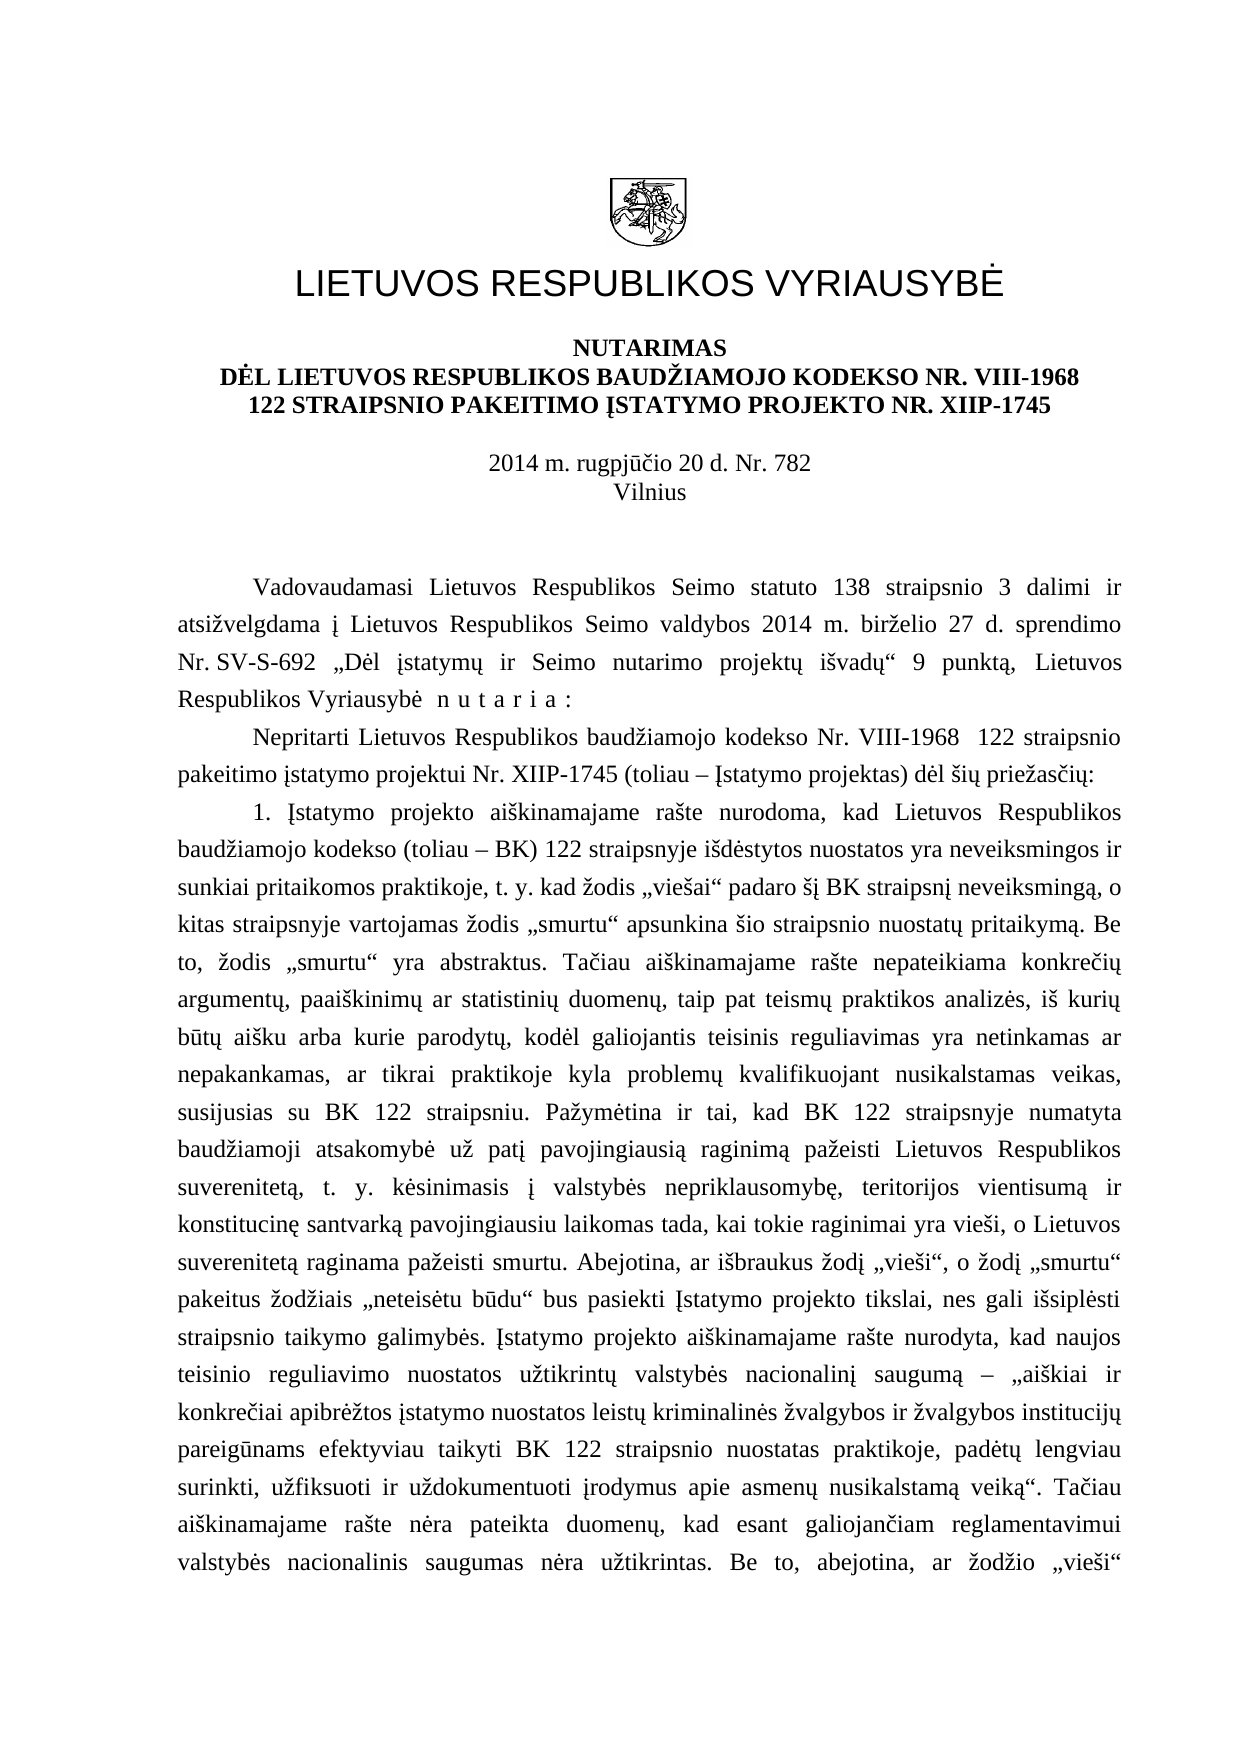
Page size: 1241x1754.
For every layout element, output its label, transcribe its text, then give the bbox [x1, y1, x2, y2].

text nutarimas [177, 333, 1122, 362]
text Dėl LIETUVOS RESPUBLIKOS BAUDŽIAMOJO KODEKSO NR. VIII-1968 122 STRAIPSNIO PAKEITIMO ĮSTATYMO PROJEKTO NR. XIIP-1745 [177, 362, 1122, 419]
text Lietuvos Respublikos Vyriausybė [177, 261, 1122, 304]
text Vadovaudamasi Lietuvos Respublikos Seimo statuto 138 straipsnio 3 dalimi ir atsižvelgdama į Lietuvos Respublikos Seimo valdybos 2014 m. birželio 27 d. sprendimo Nr. SV-S-692 „Dėl įstatymų ir Seimo nutarimo projektų išvadų“ 9 punktą, Lietuvos Respublikos Vyriausybė nutaria: [177, 563, 1122, 713]
text Nepritarti Lietuvos Respublikos baudžiamojo kodekso Nr. VIII-1968 122 straipsnio pakeitimo įstatymo projektui Nr. XIIP-1745 (toliau – Įstatymo projektas) dėl šių priežasčių: [177, 713, 1122, 788]
text 2014 m. rugpjūčio 20 d. Nr. 782 Vilnius [177, 448, 1122, 505]
text 1. Įstatymo projekto aiškinamajame rašte nurodoma, kad Lietuvos Respublikos baudžiamojo kodekso (toliau – BK) 122 straipsnyje išdėstytos nuostatos yra neveiksmingos ir sunkiai pritaikomos praktikoje, t. y. kad žodis „viešai“ padaro šį BK straipsnį neveiksmingą, o kitas straipsnyje vartojamas žodis „smurtu“ apsunkina šio straipsnio nuostatų pritaikymą. Be to, žodis „smurtu“ yra abstraktus. Tačiau aiškinamajame rašte nepateikiama konkrečių argumentų, paaiškinimų ar statistinių duomenų, taip pat teismų praktikos analizės, iš kurių būtų aišku arba kurie parodytų, kodėl galiojantis teisinis reguliavimas yra netinkamas ar nepakankamas, ar tikrai praktikoje kyla problemų kvalifikuojant nusikalstamas veikas, susijusias su BK 122 straipsniu. Pažymėtina ir tai, kad BK 122 straipsnyje numatyta baudžiamoji atsakomybė už patį pavojingiausią raginimą pažeisti Lietuvos Respublikos suverenitetą, t. y. kėsinimasis į valstybės nepriklausomybę, teritorijos vientisumą ir konstitucinę santvarką pavojingiausiu laikomas tada, kai tokie raginimai yra vieši, o Lietuvos suverenitetą raginama pažeisti smurtu. Abejotina, ar išbraukus žodį „vieši“, o žodį „smurtu“ pakeitus žodžiais „neteisėtu būdu“ bus pasiekti Įstatymo projekto tikslai, nes gali išsiplėsti straipsnio taikymo galimybės. Įstatymo projekto aiškinamajame rašte nurodyta, kad naujos teisinio reguliavimo nuostatos užtikrintų valstybės nacionalinį saugumą – „aiškiai ir konkrečiai apibrėžtos įstatymo nuostatos leistų kriminalinės žvalgybos ir žvalgybos institucijų pareigūnams efektyviau taikyti BK 122 straipsnio nuostatas praktikoje, padėtų lengviau surinkti, užfiksuoti ir uždokumentuoti įrodymus apie asmenų nusikalstamą veiką“. Tačiau aiškinamajame rašte nėra pateikta duomenų, kad esant galiojančiam reglamentavimui valstybės nacionalinis saugumas nėra užtikrintas. Be to, abejotina, ar žodžio „vieši“ [177, 788, 1122, 1575]
